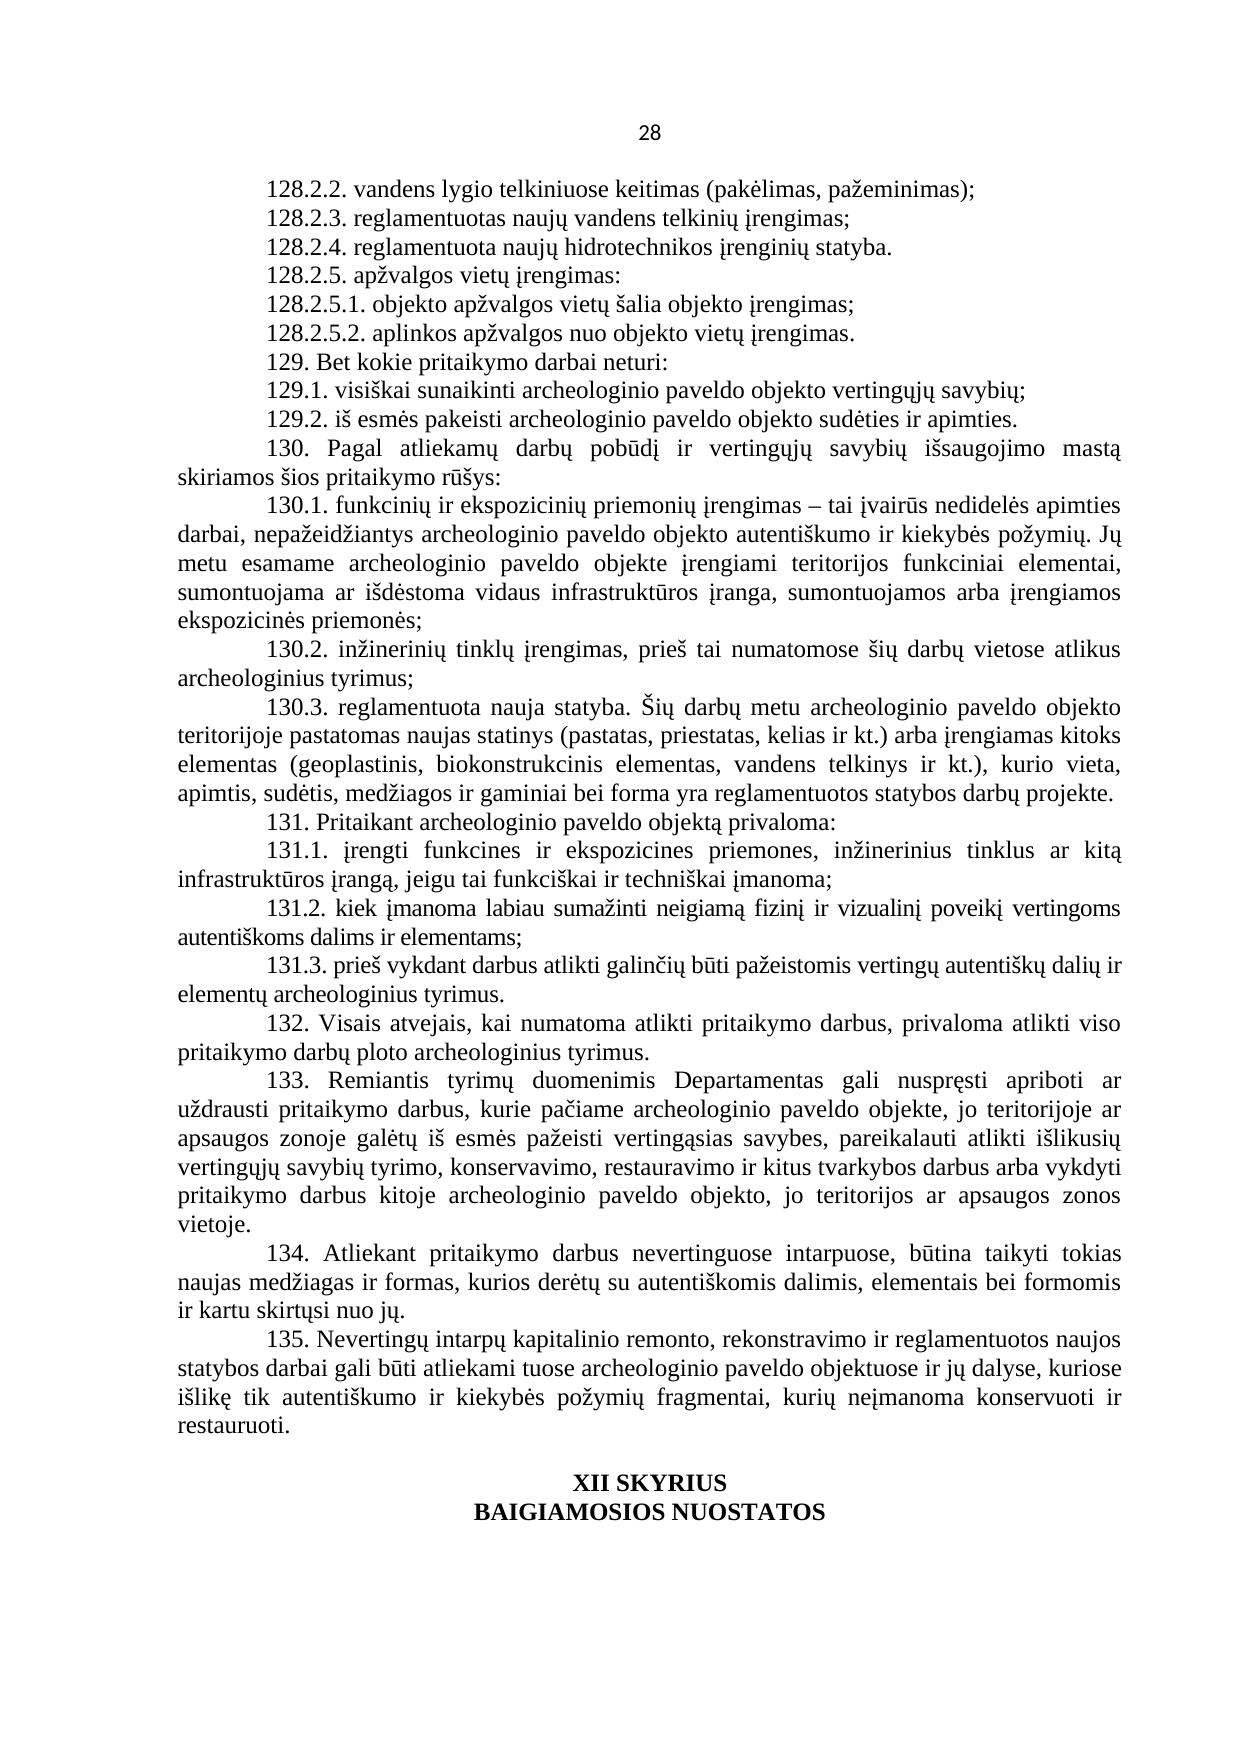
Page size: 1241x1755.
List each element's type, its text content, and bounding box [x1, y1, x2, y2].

text 132. Visais atvejais, kai numatoma atlikti pritaikymo darbus, privaloma atlikti viso pritaikymo darbų ploto archeologinius tyrimus. [177, 1008, 1122, 1065]
text 130.2. inžinerinių tinklų įrengimas, prieš tai numatomose šių darbų vietose atlikus archeologinius tyrimus; [177, 634, 1122, 692]
text 135. Nevertingų intarpų kapitalinio remonto, rekonstravimo ir reglamentuotos naujos statybos darbai gali būti atliekami tuose archeologinio paveldo objektuose ir jų dalyse, kuriose išlikę tik autentiškumo ir kiekybės požymių fragmentai, kurių neįmanoma konservuoti ir restauruoti. [177, 1324, 1122, 1439]
text 131.2. kiek įmanoma labiau sumažinti neigiamą fizinį ir vizualinį poveikį vertingoms autentiškoms dalims ir elementams; [177, 893, 1122, 950]
text 133. Remiantis tyrimų duomenimis Departamentas gali nuspręsti apriboti ar uždrausti pritaikymo darbus, kurie pačiame archeologinio paveldo objekte, jo teritorijoje ar apsaugos zonoje galėtų iš esmės pažeisti vertingąsias savybes, pareikalauti atlikti išlikusių vertingųjų savybių tyrimo, konservavimo, restauravimo ir kitus tvarkybos darbus arba vykdyti pritaikymo darbus kitoje archeologinio paveldo objekto, jo teritorijos ar apsaugos zonos vietoje. [177, 1065, 1122, 1238]
text BAIGIAMOSIOS NUOSTATOS [177, 1497, 1122, 1525]
text 128.2.5. apžvalgos vietų įrengimas: [177, 260, 1122, 289]
text 128.2.4. reglamentuota naujų hidrotechnikos įrenginių statyba. [177, 232, 1122, 260]
text 130.1. funkcinių ir ekspozicinių priemonių įrengimas – tai įvairūs nedidelės apimties darbai, nepažeidžiantys archeologinio paveldo objekto autentiškumo ir kiekybės požymių. Jų metu esamame archeologinio paveldo objekte įrengiami teritorijos funkciniai elementai, sumontuojama ar išdėstoma vidaus infrastruktūros įranga, sumontuojamos arba įrengiamos ekspozicinės priemonės; [177, 490, 1122, 634]
text 129. Bet kokie pritaikymo darbai neturi: [177, 347, 1122, 375]
text 128.2.5.1. objekto apžvalgos vietų šalia objekto įrengimas; [177, 289, 1122, 318]
text 128.2.5.2. aplinkos apžvalgos nuo objekto vietų įrengimas. [177, 318, 1122, 347]
text 128.2.2. vandens lygio telkiniuose keitimas (pakėlimas, pažeminimas); [177, 174, 1122, 203]
text 131.3. prieš vykdant darbus atlikti galinčių būti pažeistomis vertingų autentiškų dalių ir elementų archeologinius tyrimus. [177, 950, 1122, 1008]
text 131. Pritaikant archeologinio paveldo objektą privaloma: [177, 807, 1122, 835]
text XII SKYRIUS [177, 1468, 1122, 1497]
text 130. Pagal atliekamų darbų pobūdį ir vertingųjų savybių išsaugojimo mastą skiriamos šios pritaikymo rūšys: [177, 433, 1122, 490]
text 129.1. visiškai sunaikinti archeologinio paveldo objekto vertingųjų savybių; [177, 375, 1122, 404]
text 128.2.3. reglamentuotas naujų vandens telkinių įrengimas; [177, 203, 1122, 232]
text 131.1. įrengti funkcines ir ekspozicines priemones, inžinerinius tinklus ar kitą infrastruktūros įrangą, jeigu tai funkciškai ir techniškai įmanoma; [177, 835, 1122, 893]
text 129.2. iš esmės pakeisti archeologinio paveldo objekto sudėties ir apimties. [177, 404, 1122, 433]
text 134. Atliekant pritaikymo darbus nevertinguose intarpuose, būtina taikyti tokias naujas medžiagas ir formas, kurios derėtų su autentiškomis dalimis, elementais bei formomis ir kartu skirtųsi nuo jų. [177, 1238, 1122, 1324]
text 130.3. reglamentuota nauja statyba. Šių darbų metu archeologinio paveldo objekto teritorijoje pastatomas naujas statinys (pastatas, priestatas, kelias ir kt.) arba įrengiamas kitoks elementas (geoplastinis, biokonstrukcinis elementas, vandens telkinys ir kt.), kurio vieta, apimtis, sudėtis, medžiagos ir gaminiai bei forma yra reglamentuotos statybos darbų projekte. [177, 692, 1122, 807]
